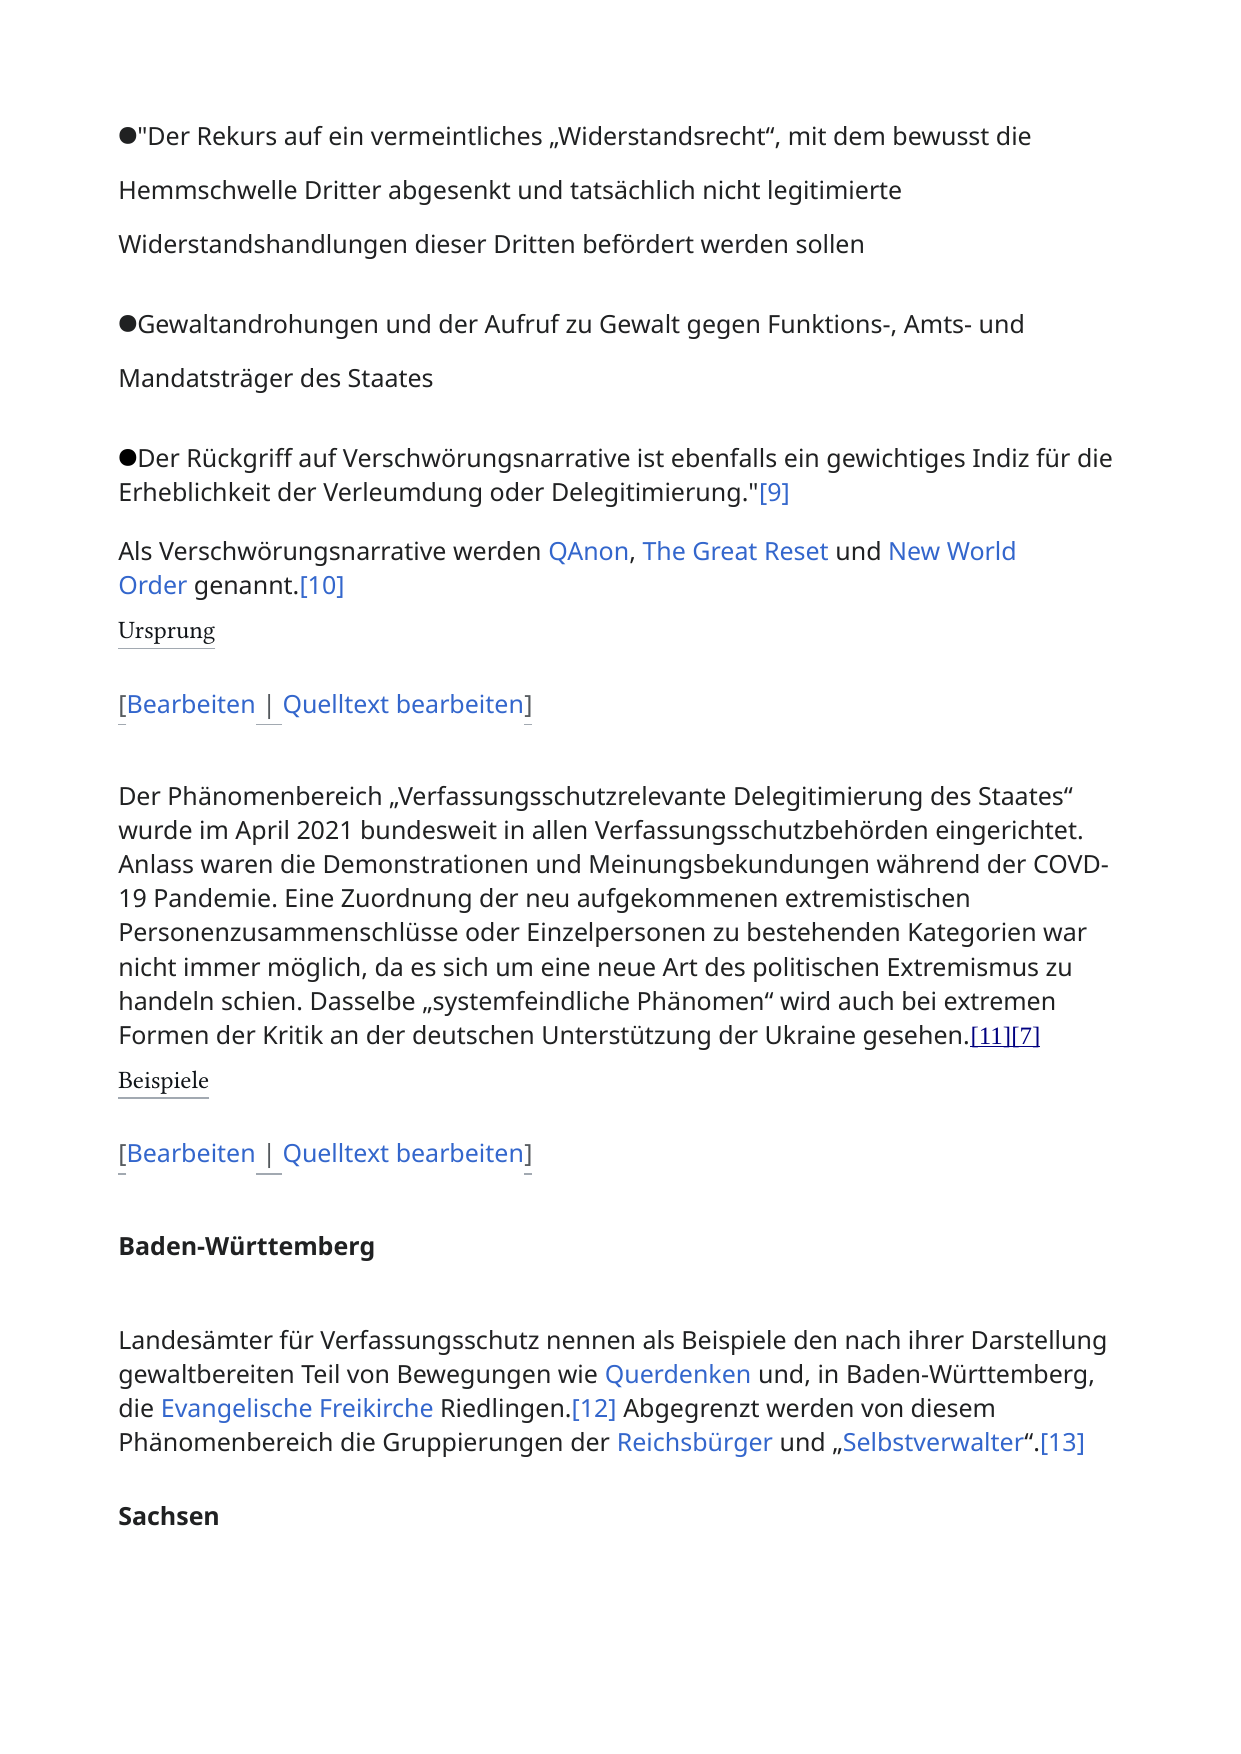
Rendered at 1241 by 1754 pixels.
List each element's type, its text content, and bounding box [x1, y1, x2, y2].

text Landesämter für Verfassungsschutz nennen als Beispiele den nach ihrer Darstellung gewaltbereiten Teil von Bewegungen wie Querdenken und, in Baden-Württemberg, die Evangelische Freikirche Riedlingen.[12] Abgegrenzt werden von diesem Phänomenbereich die Gruppierungen der Reichsbürger und „Selbstverwalter“.[13] [118, 1322, 1122, 1459]
text Als Verschwörungsnarrative werden QAnon, The Great Reset und New World Order genannt.[10] [118, 534, 1122, 602]
list "Der Rekurs auf ein vermeintliches „Widerstandsrecht“, mit dem bewusst die Hemmschwelle Dritter abgesenkt und tatsächlich nicht legitimierte Widerstandshandlungen dieser Dritten befördert werden sollen [118, 118, 1122, 261]
list Gewaltandrohungen und der Aufruf zu Gewalt gegen Funktions-, Amts- und Mandatsträger des Staates [118, 307, 1122, 395]
subtitle Beispiele [118, 1066, 1122, 1099]
subtitle Ursprung [118, 616, 1122, 649]
subtitle Baden-Württemberg [118, 1228, 1122, 1262]
text [Bearbeiten | Quelltext bearbeiten] [118, 687, 1122, 725]
text [Bearbeiten | Quelltext bearbeiten] [118, 1136, 1122, 1175]
subtitle Sachsen [118, 1498, 1122, 1532]
text Der Phänomenbereich „Verfassungsschutzrelevante Delegitimierung des Staates“ wurde im April 2021 bundesweit in allen Verfassungsschutzbehörden eingerichtet. Anlass waren die Demonstrationen und Meinungsbekundungen während der COVD-19 Pandemie. Eine Zuordnung der neu aufgekommenen extremistischen Personenzusammenschlüsse oder Einzelpersonen zu bestehenden Kategorien war nicht immer möglich, da es sich um eine neue Art des politischen Extremismus zu handeln schien. Dasselbe „systemfeindliche Phänomen“ wird auch bei extremen Formen der Kritik an der deutschen Unterstützung der Ukraine gesehen.[11][7] [118, 779, 1122, 1051]
list Der Rückgriff auf Verschwörungsnarrative ist ebenfalls ein gewichtiges Indiz für die Erheblichkeit der Verleumdung oder Delegitimierung."[9] [118, 441, 1122, 509]
